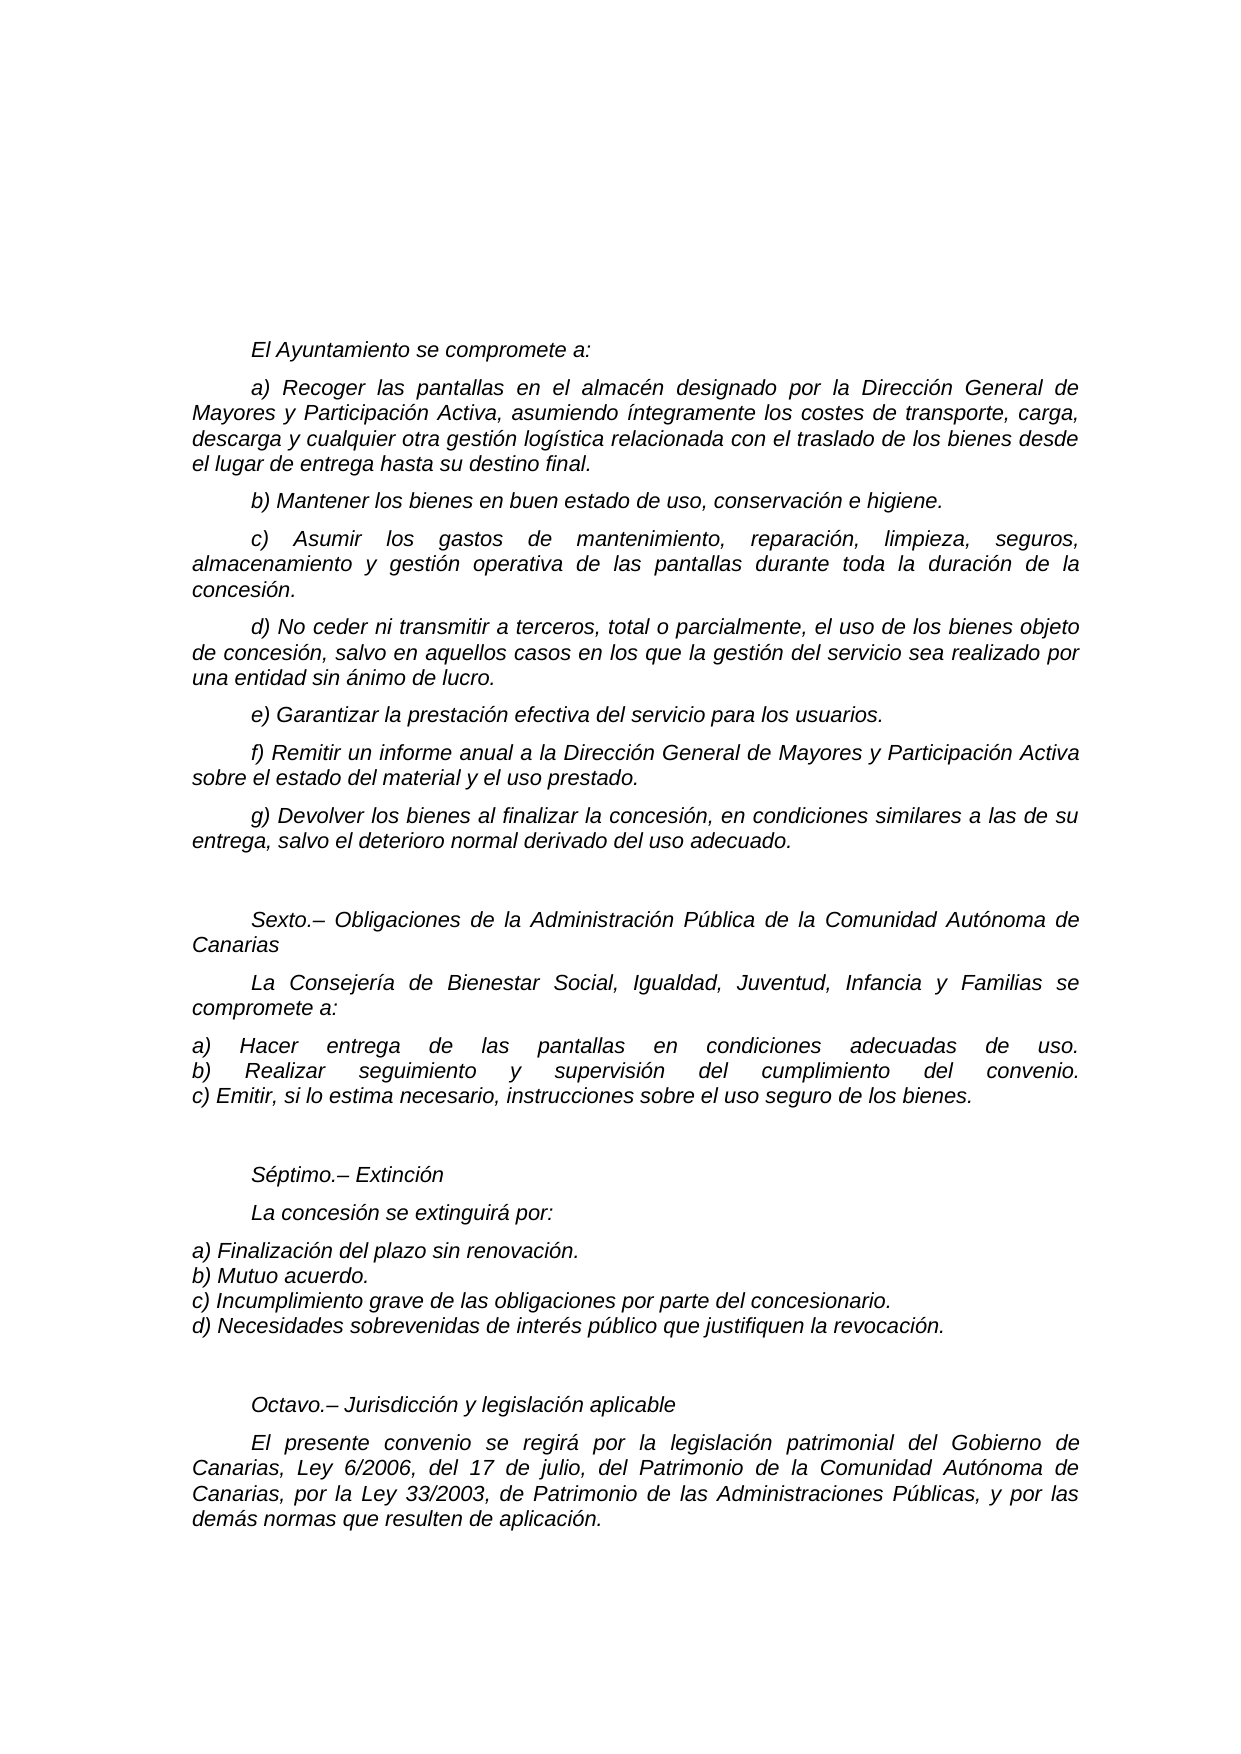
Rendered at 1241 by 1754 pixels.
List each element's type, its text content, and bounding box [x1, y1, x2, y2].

text e) Garantizar la prestación efectiva del servicio para los usuarios. [192, 702, 1081, 727]
text d) No ceder ni transmitir a terceros, total o parcialmente, el uso de los bienes objeto de concesión, salvo en aquellos casos en los que la gestión del servicio sea realizado por una entidad sin ánimo de lucro. [192, 614, 1081, 690]
text a) Hacer entrega de las pantallas en condiciones adecuadas de uso. b) Realizar seguimiento y supervisión del cumplimiento del convenio. c) Emitir, si lo estima necesario, instrucciones sobre el uso seguro de los bienes. [192, 1033, 1081, 1108]
text Séptimo.– Extinción [192, 1162, 1081, 1187]
text Sexto.– Obligaciones de la Administración Pública de la Comunidad Autónoma de Canarias [192, 907, 1081, 957]
text c) Asumir los gastos de mantenimiento, reparación, limpieza, seguros, almacenamiento y gestión operativa de las pantallas durante toda la duración de la concesión. [192, 526, 1081, 602]
text La Consejería de Bienestar Social, Igualdad, Juventud, Infancia y Familias se compromete a: [192, 970, 1081, 1020]
text g) Devolver los bienes al finalizar la concesión, en condiciones similares a las de su entrega, salvo el deterioro normal derivado del uso adecuado. [192, 803, 1081, 853]
text Octavo.– Jurisdicción y legislación aplicable [192, 1392, 1081, 1417]
text a) Finalización del plazo sin renovación. b) Mutuo acuerdo. c) Incumplimiento grave de las obligaciones por parte del concesionario. d) Necesidades sobrevenidas de interés público que justifiquen la revocación. [192, 1238, 1081, 1338]
text La concesión se extinguirá por: [192, 1200, 1081, 1225]
text a) Recoger las pantallas en el almacén designado por la Dirección General de Mayores y Participación Activa, asumiendo íntegramente los costes de transporte, carga, descarga y cualquier otra gestión logística relacionada con el traslado de los bienes desde el lugar de entrega hasta su destino final. [192, 375, 1081, 476]
text El presente convenio se regirá por la legislación patrimonial del Gobierno de Canarias, Ley 6/2006, del 17 de julio, del Patrimonio de la Comunidad Autónoma de Canarias, por la Ley 33/2003, de Patrimonio de las Administraciones Públicas, y por las demás normas que resulten de aplicación. [192, 1430, 1081, 1531]
text El Ayuntamiento se compromete a: [192, 337, 1081, 362]
text b) Mantener los bienes en buen estado de uso, conservación e higiene. [192, 488, 1081, 513]
text f) Remitir un informe anual a la Dirección General de Mayores y Participación Activa sobre el estado del material y el uso prestado. [192, 740, 1081, 790]
